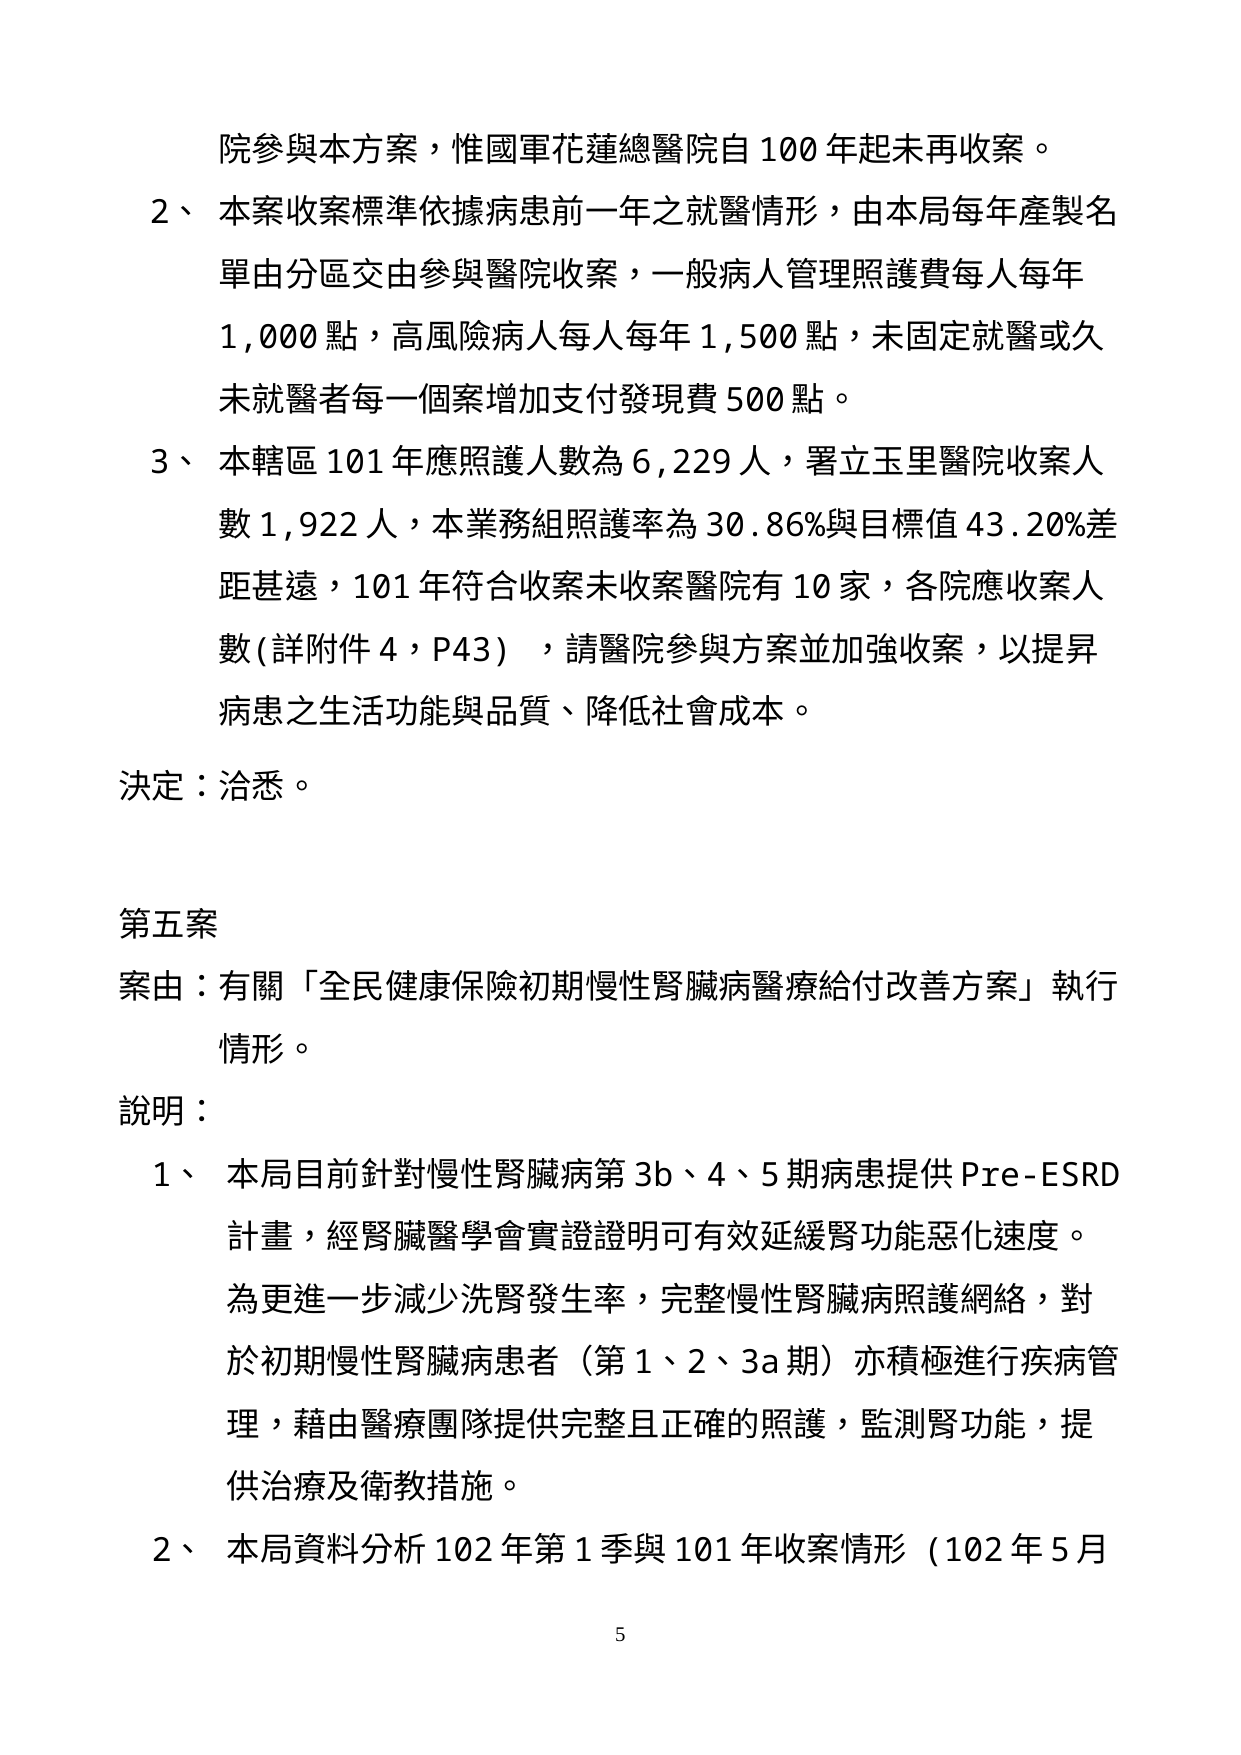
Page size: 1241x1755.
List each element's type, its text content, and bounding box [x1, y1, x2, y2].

list 本轄區101年應照護人數為6,229人，署立玉里醫院收案人數1,922人，本業務組照護率為30.86%與目標值43.20%差距甚遠，101年符合收案未收案醫院有10家，各院應收案人數(詳附件4，P43) ，請醫院參與方案並加強收案，以提昇病患之生活功能與品質、降低社會成本。 [149, 418, 1122, 730]
list 本局資料分析102年第1季與101年收案情形 (102年5月 [151, 1505, 1122, 1568]
text 案由：有關「全民健康保險初期慢性腎臟病醫療給付改善方案」執行情形。 [118, 943, 1122, 1068]
list 院參與本方案，惟國軍花蓮總醫院自100年起未再收案。 [149, 105, 1122, 168]
list 本局目前針對慢性腎臟病第3b、4、5期病患提供Pre-ESRD計畫，經腎臟醫學會實證證明可有效延緩腎功能惡化速度。為更進一步減少洗腎發生率，完整慢性腎臟病照護網絡，對於初期慢性腎臟病患者（第1、2、3a期）亦積極進行疾病管理，藉由醫療團隊提供完整且正確的照護，監測腎功能，提供治療及衛教措施。 [151, 1130, 1122, 1505]
subtitle 第五案 [118, 880, 1122, 943]
list 本案收案標準依據病患前一年之就醫情形，由本局每年產製名單由分區交由參與醫院收案，一般病人管理照護費每人每年1,000點，高風險病人每人每年1,500點，未固定就醫或久未就醫者每一個案增加支付發現費500點。 [149, 168, 1122, 418]
text 說明： [118, 1068, 1122, 1130]
subtitle 決定：洽悉。 [118, 743, 1122, 805]
